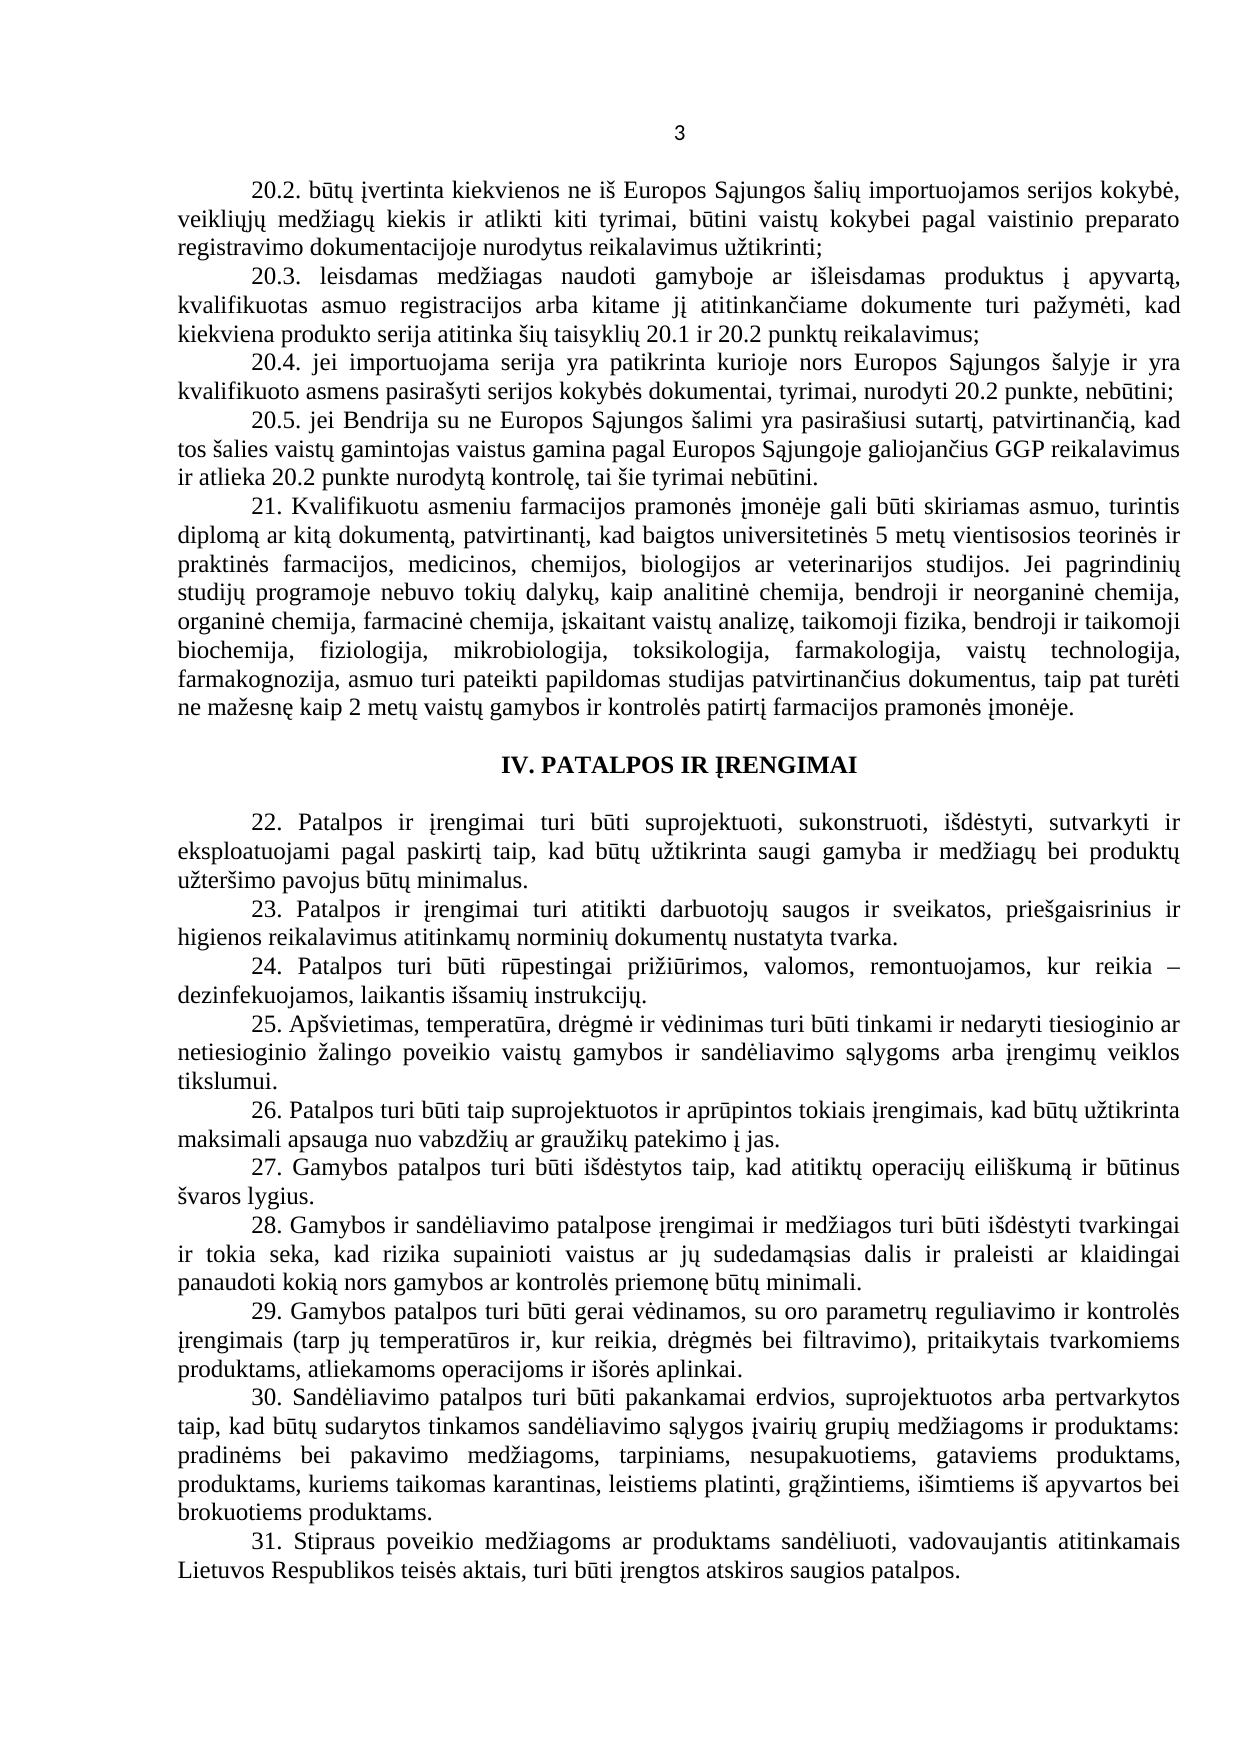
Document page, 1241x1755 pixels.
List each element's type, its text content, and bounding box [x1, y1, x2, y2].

text 23. Patalpos ir įrengimai turi atitikti darbuotojų saugos ir sveikatos, priešgaisrinius ir higienos reikalavimus atitinkamų norminių dokumentų nustatyta tvarka. [177, 894, 1181, 951]
text 30. Sandėliavimo patalpos turi būti pakankamai erdvios, suprojektuotos arba pertvarkytos taip, kad būtų sudarytos tinkamos sandėliavimo sąlygos įvairių grupių medžiagoms ir produktams: pradinėms bei pakavimo medžiagoms, tarpiniams, nesupakuotiems, gataviems produktams, produktams, kuriems taikomas karantinas, leistiems platinti, grąžintiems, išimtiems iš apyvartos bei brokuotiems produktams. [177, 1382, 1181, 1526]
text IV. PATALPOS IR ĮRENGIMAI [177, 750, 1181, 779]
text 20.2. būtų įvertinta kiekvienos ne iš Europos Sąjungos šalių importuojamos serijos kokybė, veikliųjų medžiagų kiekis ir atlikti kiti tyrimai, būtini vaistų kokybei pagal vaistinio preparato registravimo dokumentacijoje nurodytus reikalavimus užtikrinti; [177, 175, 1181, 261]
text 20.3. leisdamas medžiagas naudoti gamyboje ar išleisdamas produktus į apyvartą, kvalifikuotas asmuo registracijos arba kitame jį atitinkančiame dokumente turi pažymėti, kad kiekviena produkto serija atitinka šių taisyklių 20.1 ir 20.2 punktų reikalavimus; [177, 261, 1181, 347]
text 27. Gamybos patalpos turi būti išdėstytos taip, kad atitiktų operacijų eiliškumą ir būtinus švaros lygius. [177, 1152, 1181, 1210]
text 29. Gamybos patalpos turi būti gerai vėdinamos, su oro parametrų reguliavimo ir kontrolės įrengimais (tarp jų temperatūros ir, kur reikia, drėgmės bei filtravimo), pritaikytais tvarkomiems produktams, atliekamoms operacijoms ir išorės aplinkai. [177, 1296, 1181, 1382]
text 26. Patalpos turi būti taip suprojektuotos ir aprūpintos tokiais įrengimais, kad būtų užtikrinta maksimali apsauga nuo vabzdžių ar graužikų patekimo į jas. [177, 1095, 1181, 1152]
text 25. Apšvietimas, temperatūra, drėgmė ir vėdinimas turi būti tinkami ir nedaryti tiesioginio ar netiesioginio žalingo poveikio vaistų gamybos ir sandėliavimo sąlygoms arba įrengimų veiklos tikslumui. [177, 1009, 1181, 1095]
text 28. Gamybos ir sandėliavimo patalpose įrengimai ir medžiagos turi būti išdėstyti tvarkingai ir tokia seka, kad rizika supainioti vaistus ar jų sudedamąsias dalis ir praleisti ar klaidingai panaudoti kokią nors gamybos ar kontrolės priemonę būtų minimali. [177, 1210, 1181, 1296]
text 31. Stipraus poveikio medžiagoms ar produktams sandėliuoti, vadovaujantis atitinkamais Lietuvos Respublikos teisės aktais, turi būti įrengtos atskiros saugios patalpos. [177, 1526, 1181, 1584]
text 22. Patalpos ir įrengimai turi būti suprojektuoti, sukonstruoti, išdėstyti, sutvarkyti ir eksploatuojami pagal paskirtį taip, kad būtų užtikrinta saugi gamyba ir medžiagų bei produktų užteršimo pavojus būtų minimalus. [177, 807, 1181, 894]
text 20.4. jei importuojama serija yra patikrinta kurioje nors Europos Sąjungos šalyje ir yra kvalifikuoto asmens pasirašyti serijos kokybės dokumentai, tyrimai, nurodyti 20.2 punkte, nebūtini; [177, 347, 1181, 405]
text 21. Kvalifikuotu asmeniu farmacijos pramonės įmonėje gali būti skiriamas asmuo, turintis diplomą ar kitą dokumentą, patvirtinantį, kad baigtos universitetinės 5 metų vientisosios teorinės ir praktinės farmacijos, medicinos, chemijos, biologijos ar veterinarijos studijos. Jei pagrindinių studijų programoje nebuvo tokių dalykų, kaip analitinė chemija, bendroji ir neorganinė chemija, organinė chemija, farmacinė chemija, įskaitant vaistų analizę, taikomoji fizika, bendroji ir taikomoji biochemija, fiziologija, mikrobiologija, toksikologija, farmakologija, vaistų technologija, farmakognozija, asmuo turi pateikti papildomas studijas patvirtinančius dokumentus, taip pat turėti ne mažesnę kaip 2 metų vaistų gamybos ir kontrolės patirtį farmacijos pramonės įmonėje. [177, 491, 1181, 721]
text 20.5. jei Bendrija su ne Europos Sąjungos šalimi yra pasirašiusi sutartį, patvirtinančią, kad tos šalies vaistų gamintojas vaistus gamina pagal Europos Sąjungoje galiojančius GGP reikalavimus ir atlieka 20.2 punkte nurodytą kontrolę, tai šie tyrimai nebūtini. [177, 405, 1181, 491]
text 24. Patalpos turi būti rūpestingai prižiūrimos, valomos, remontuojamos, kur reikia – dezinfekuojamos, laikantis išsamių instrukcijų. [177, 951, 1181, 1009]
